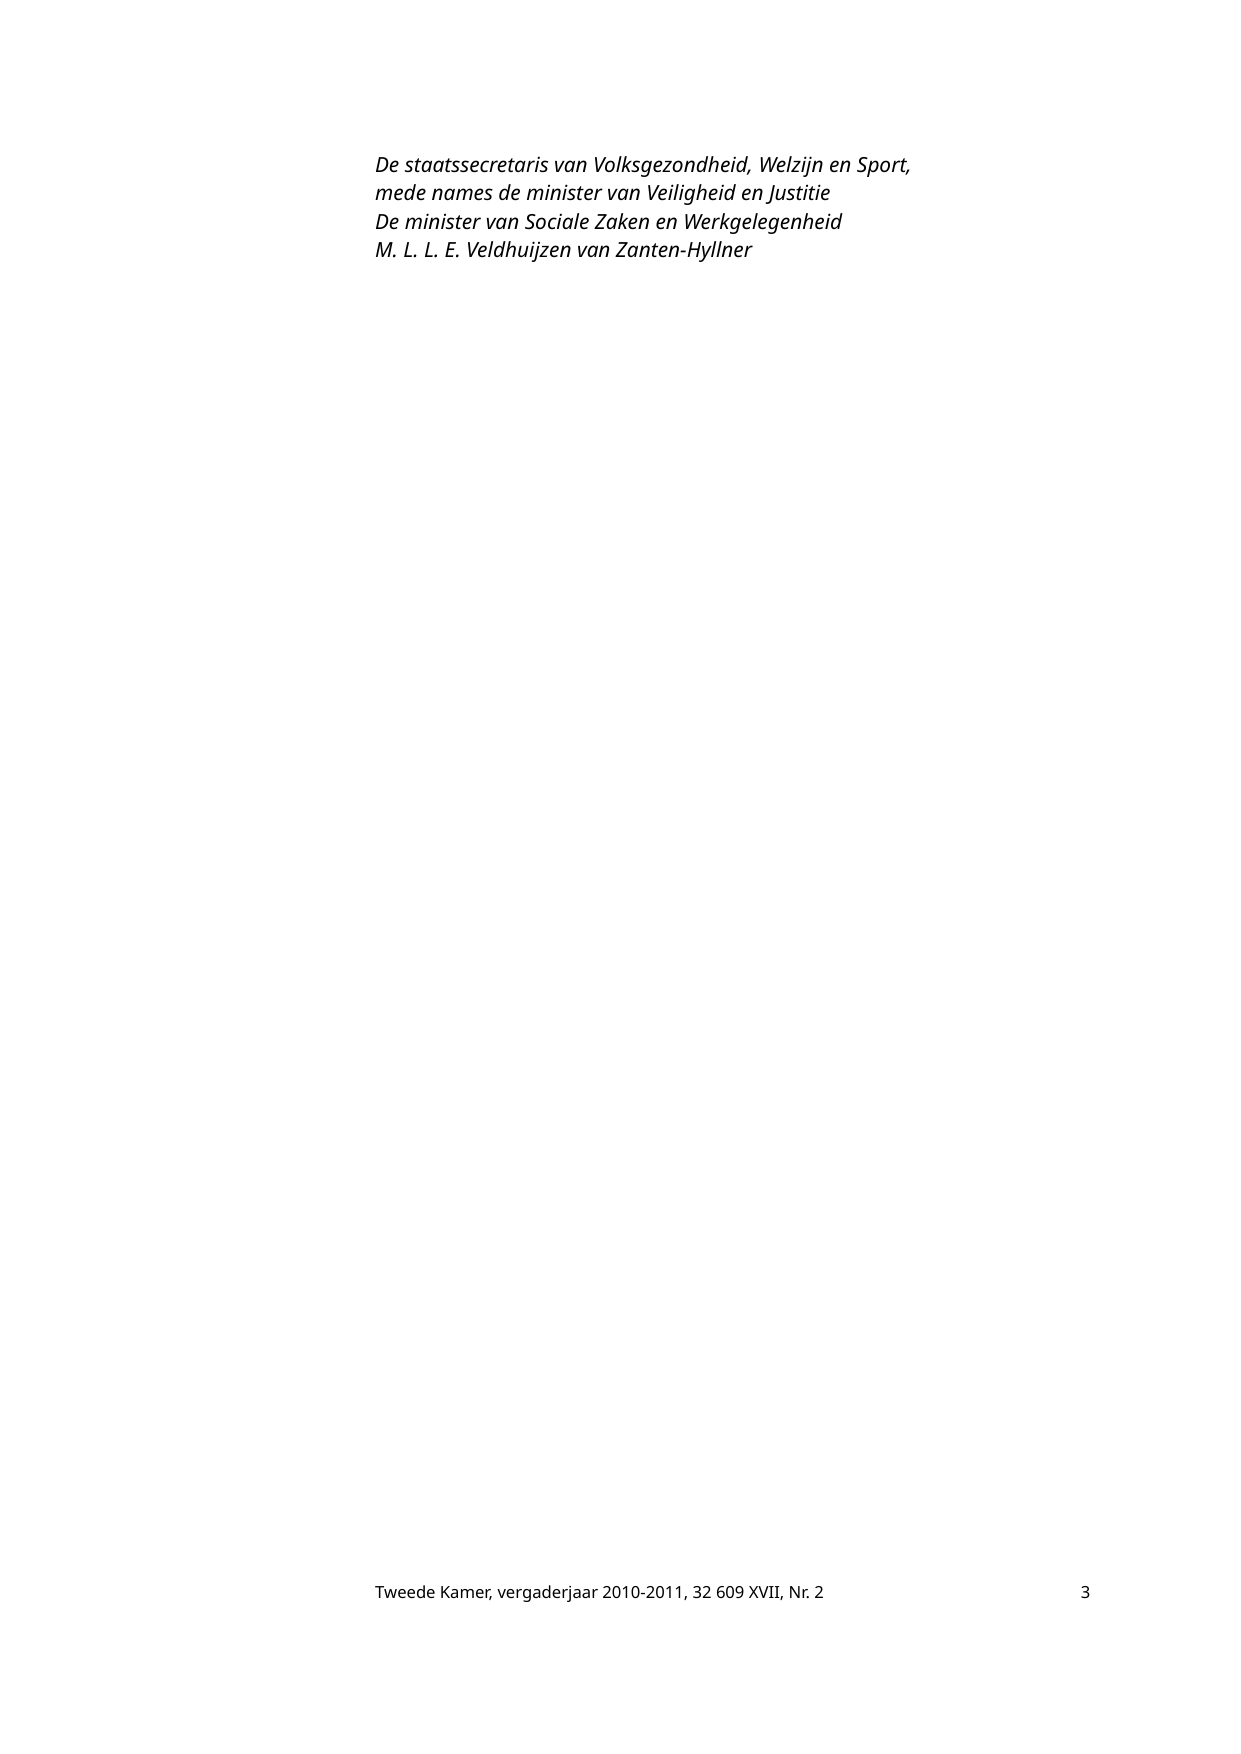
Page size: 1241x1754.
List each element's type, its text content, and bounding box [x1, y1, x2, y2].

text De staatssecretaris van Volksgezondheid, Welzijn en Sport, [375, 150, 1090, 178]
text mede names de minister van Veiligheid en Justitie [375, 178, 1090, 207]
text De minister van Sociale Zaken en Werkgelegenheid [375, 207, 1090, 235]
text M. L. L. E. Veldhuijzen van Zanten-Hyllner [375, 235, 1090, 264]
